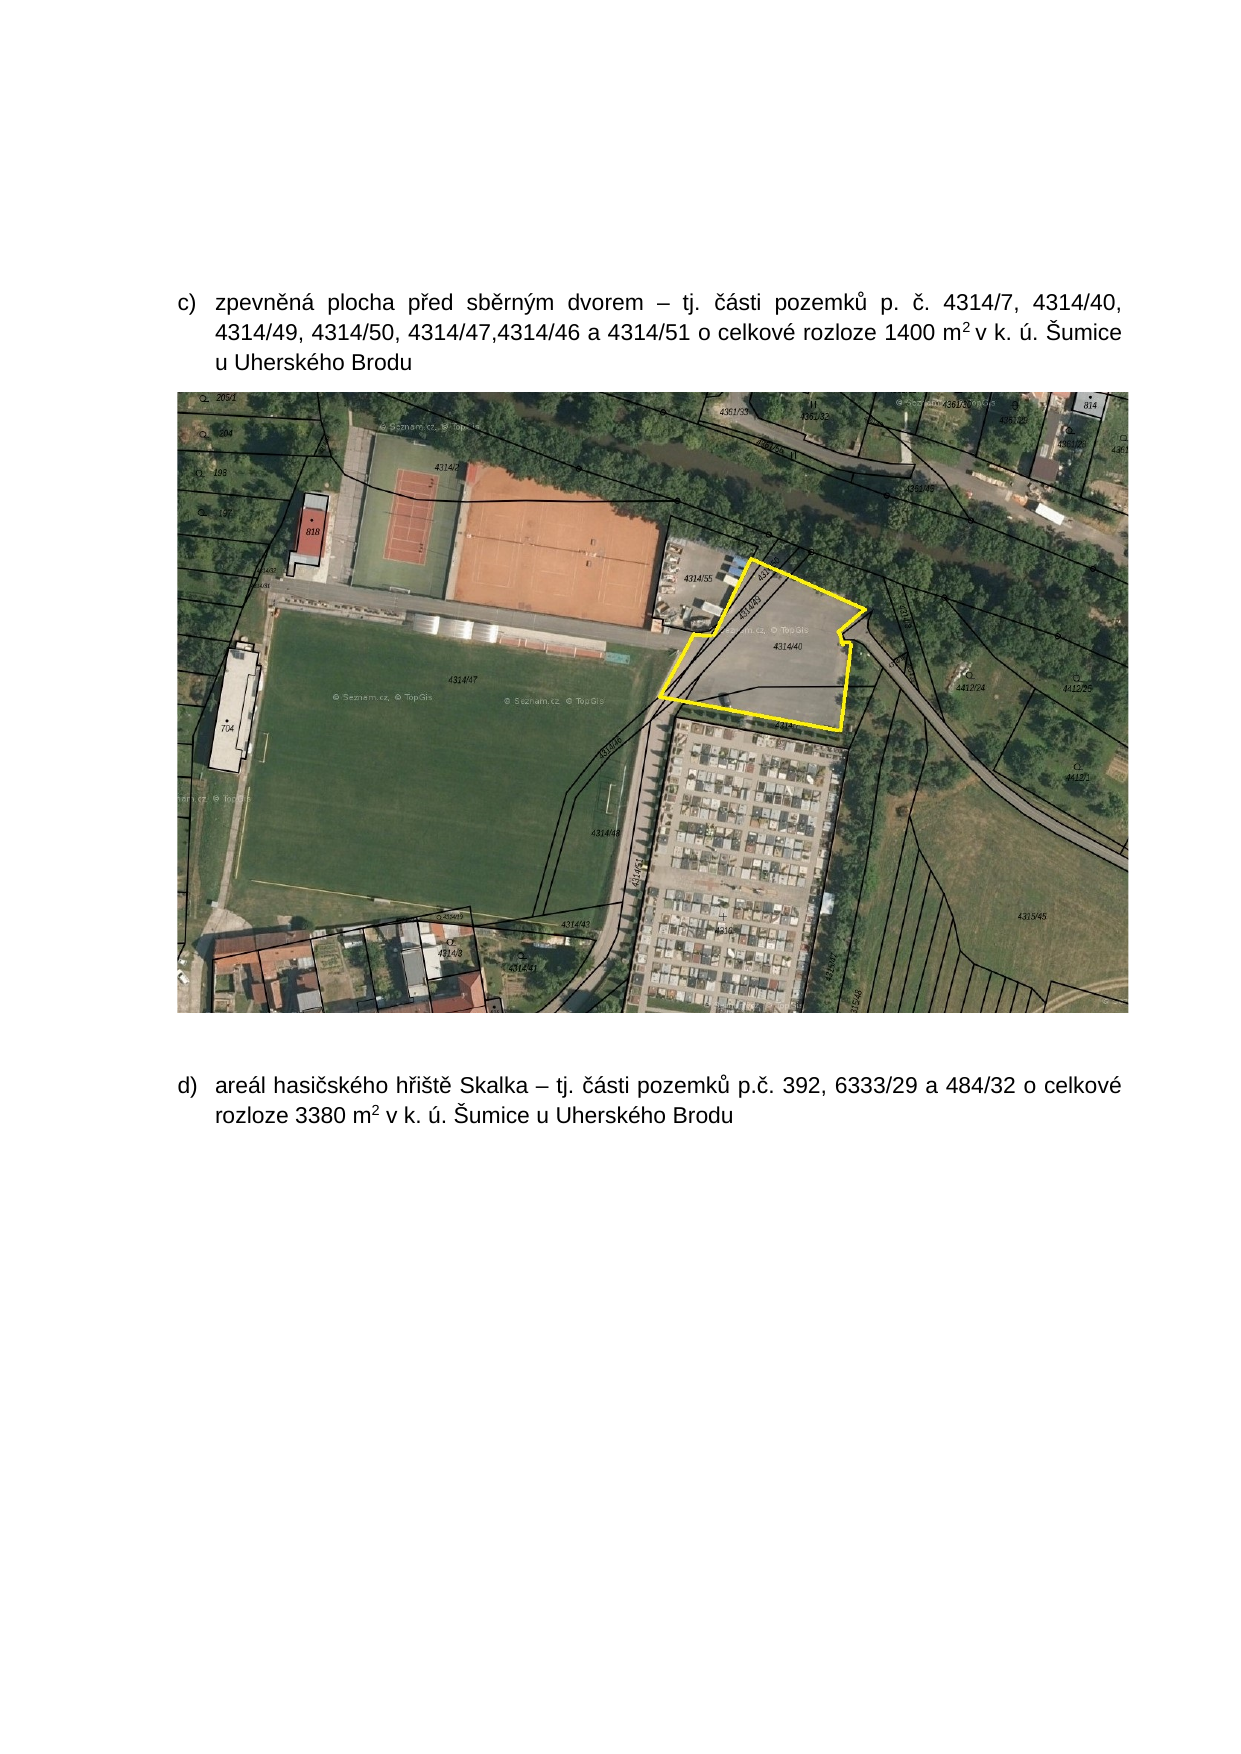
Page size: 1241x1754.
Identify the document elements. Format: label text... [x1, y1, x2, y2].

list zpevněná plocha před sběrným dvorem – tj. části pozemků p. č. 4314/7, 4314/40, 4314/49, 4314/50, 4314/47,4314/46 a 4314/51 o celkové rozloze 1400 m2 v k. ú. Šumice u Uherského Brodu [177, 289, 1122, 376]
list areál hasičského hřiště Skalka – tj. části pozemků p.č. 392, 6333/29 a 484/32 o celkové rozloze 3380 m2 v k. ú. Šumice u Uherského Brodu [177, 1072, 1122, 1128]
